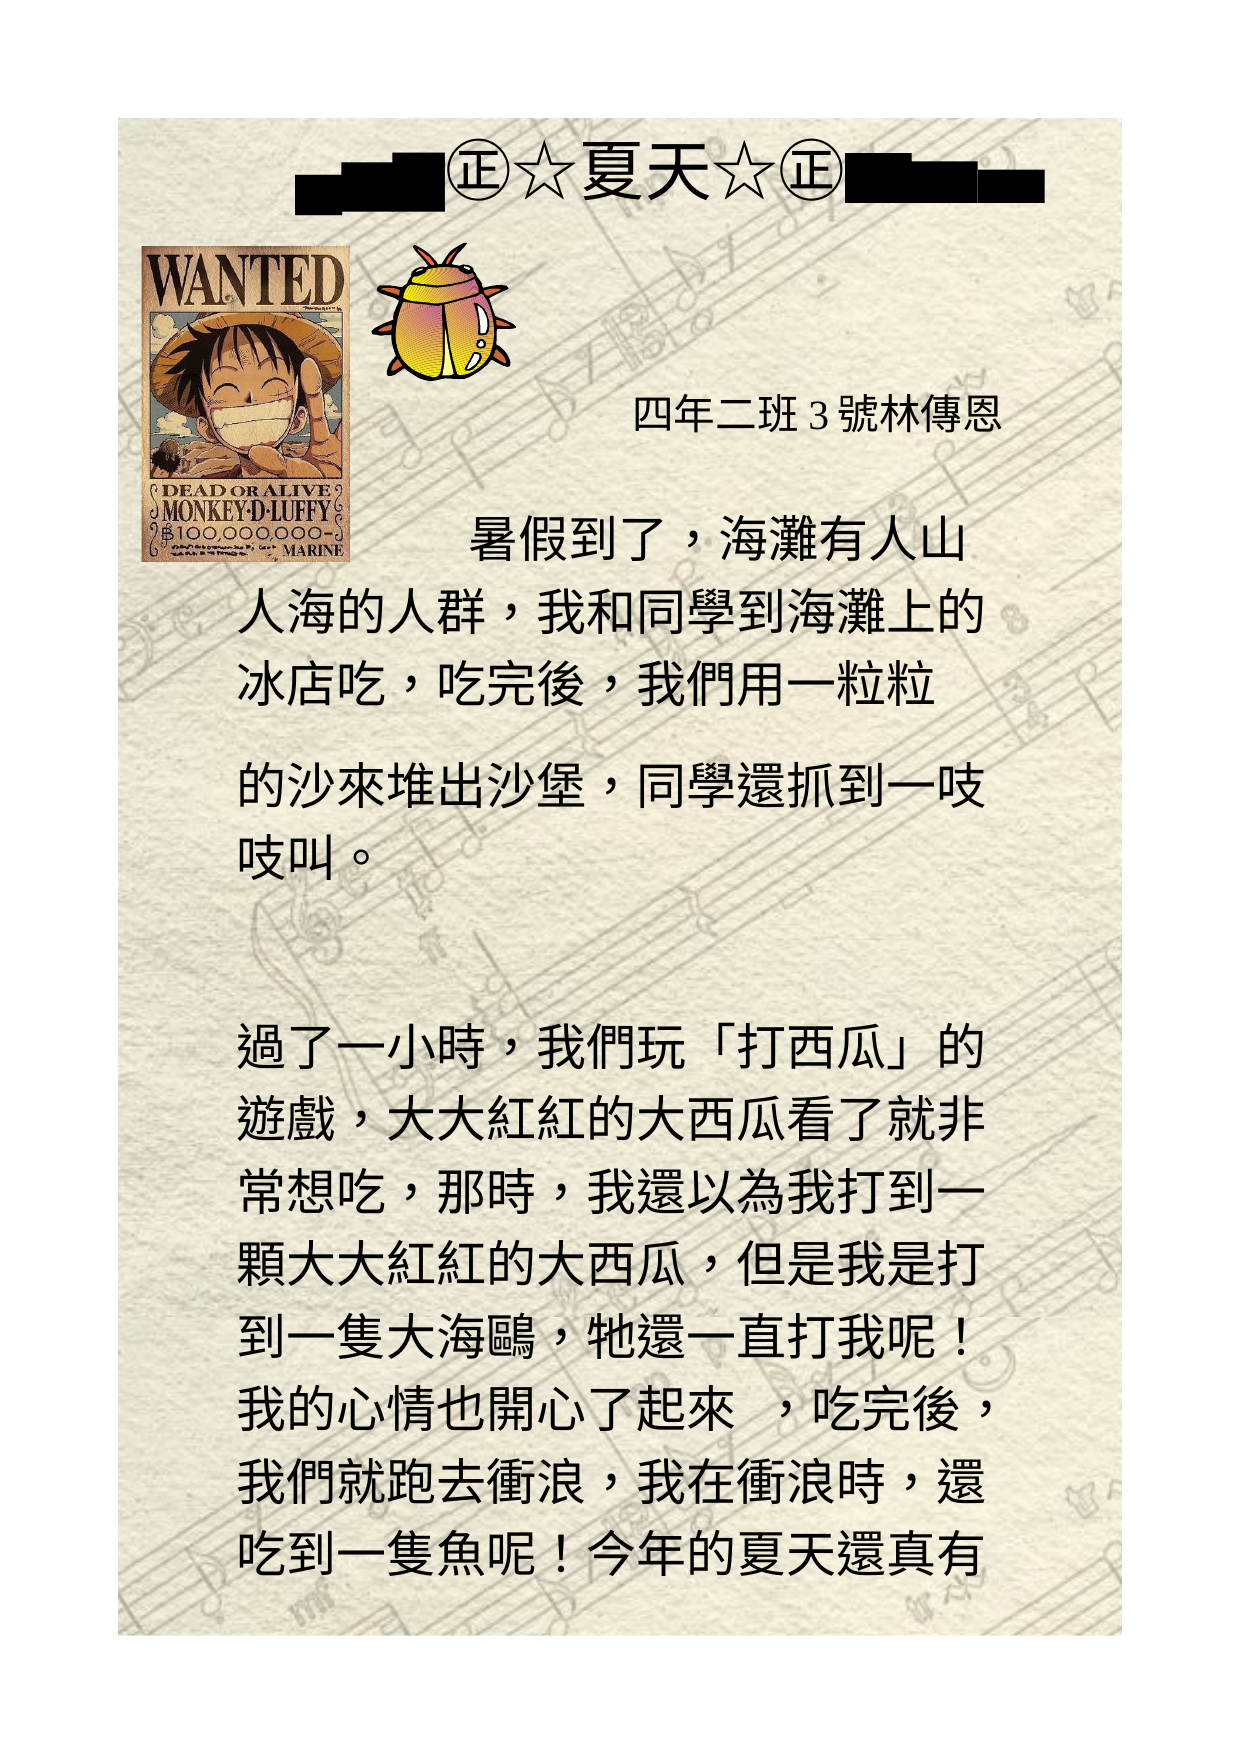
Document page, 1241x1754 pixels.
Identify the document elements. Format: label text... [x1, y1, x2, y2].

picture [118, 118, 1122, 1636]
text 四年二班 3號林傳恩 [236, 215, 1004, 441]
text 暑假到了，海灘有人山人海的人群，我和同學到海灘上的冰店吃，吃完後，我們用一粒粒 [236, 499, 1004, 717]
text 的沙來堆出沙堡，同學還抓到一吱吱叫。 [236, 746, 1004, 891]
text 過了一小時，我們玩「打西瓜」的遊戲，大大紅紅的大西瓜看了就非常想吃，那時，我還以為我打到一顆大大紅紅的大西瓜，但是我是打到一隻大海鷗，牠還一直打我呢！ 我的心情也開心了起來 ，吃完後，我們就跑去衝浪，我在衝浪時，還吃到一隻魚呢！今年的夏天還真有趣呢! [236, 1007, 1004, 1587]
text ▄▅▆㊣☆夏天☆㊣▆▅▄ [193, 118, 1091, 215]
